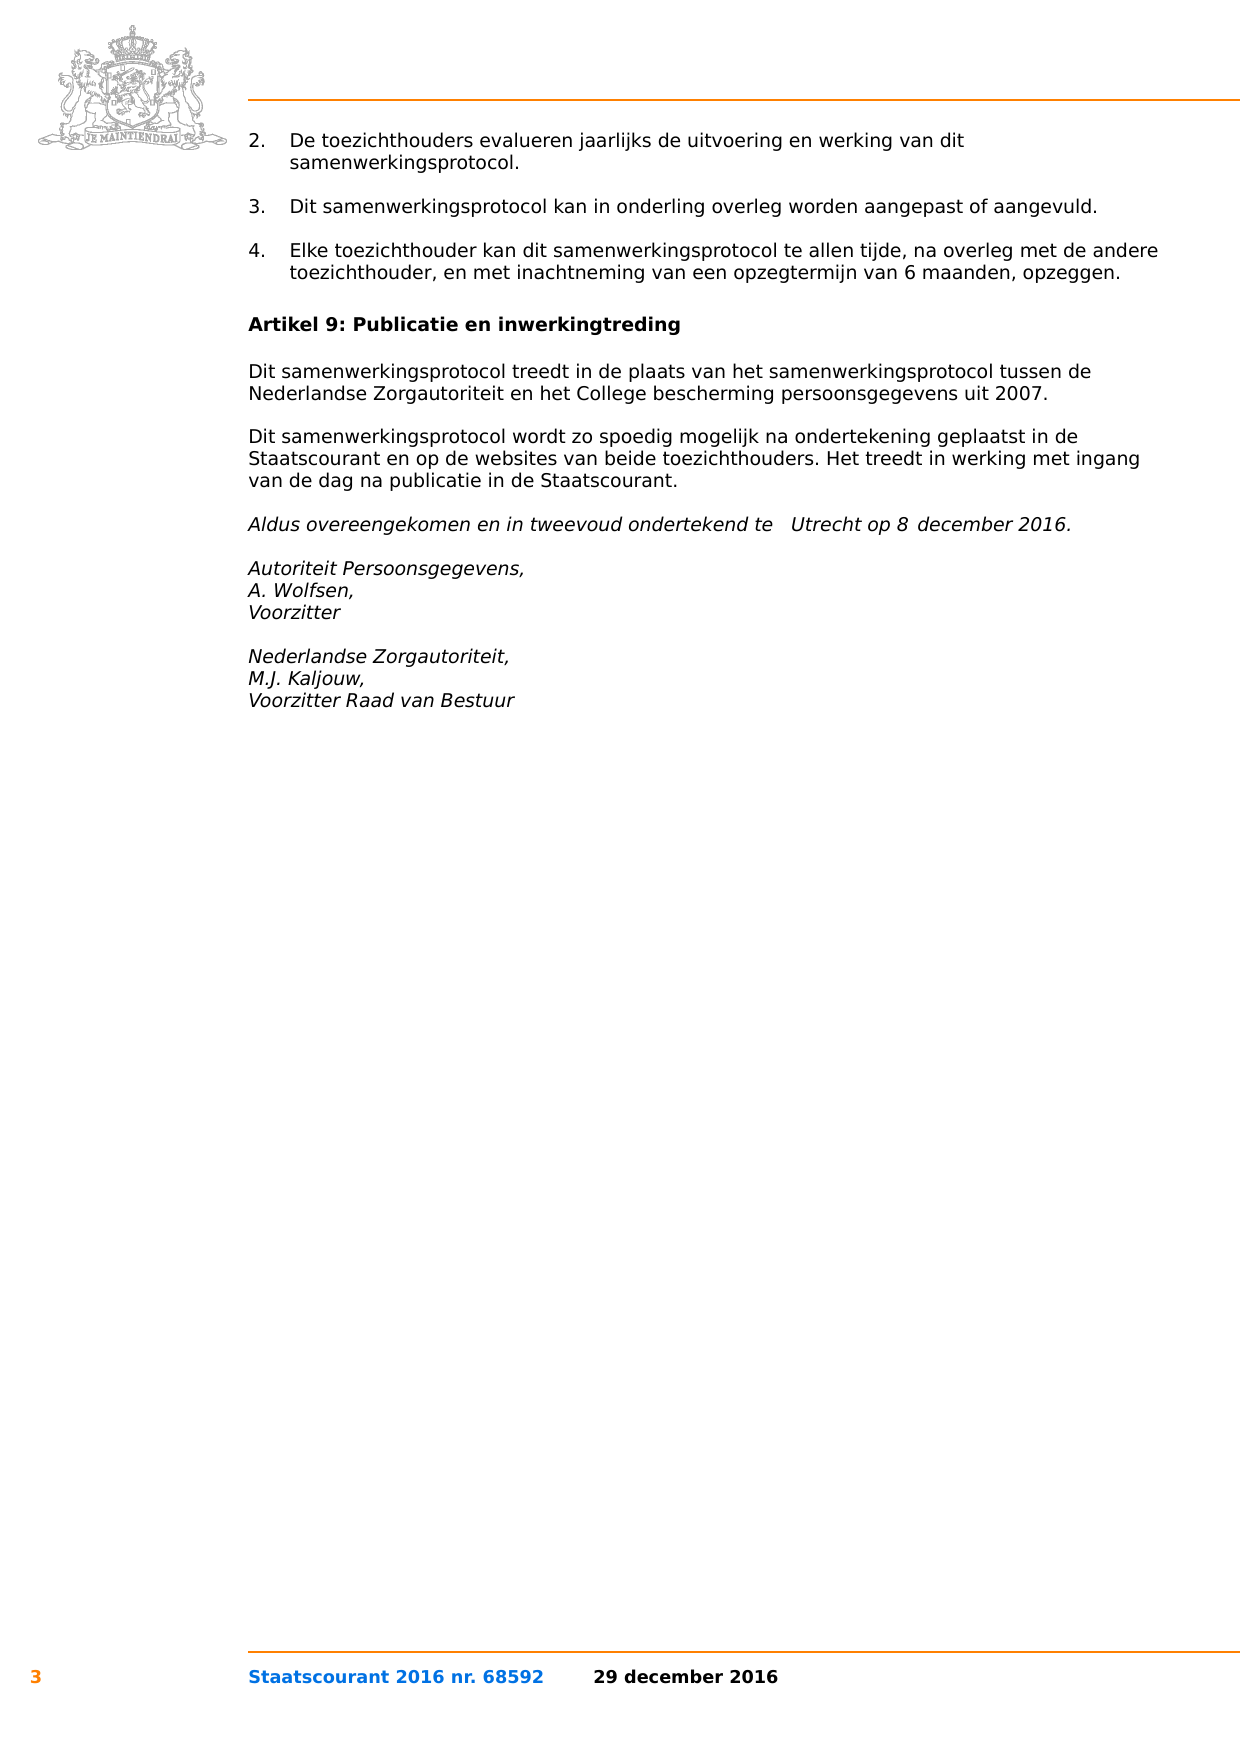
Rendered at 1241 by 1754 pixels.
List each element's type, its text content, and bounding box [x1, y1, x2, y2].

picture [38, 25, 227, 150]
text Nederlandse Zorgautoriteit, M.J. Kaljouw, Voorzitter Raad van Bestuur [248, 646, 1163, 712]
text Dit samenwerkingsprotocol treedt in de plaats van het samenwerkingsprotocol tussen de Nederlandse Zorgautoriteit en het College bescherming persoonsgegevens uit 2007. [248, 361, 1163, 404]
text Autoriteit Persoonsgegevens, A. Wolfsen, Voorzitter [248, 558, 1163, 624]
text 3. Dit samenwerkingsprotocol kan in onderling overleg worden aangepast of aangevuld. [248, 196, 1163, 218]
text 4. Elke toezichthouder kan dit samenwerkingsprotocol te allen tijde, na overleg met de andere toezichthouder, en met inachtneming van een opzegtermijn van 6 maanden, opzeggen. [248, 239, 1163, 283]
text Dit samenwerkingsprotocol wordt zo spoedig mogelijk na ondertekening geplaatst in de Staatscourant en op de websites van beide toezichthouders. Het treedt in werking met ingang van de dag na publicatie in de Staatscourant. [248, 426, 1163, 492]
text Aldus overeengekomen en in tweevoud ondertekend te Utrecht op 8 december 2016. [248, 514, 1163, 536]
text 2. De toezichthouders evalueren jaarlijks de uitvoering en werking van dit samenwerkingsprotocol. [248, 130, 1163, 174]
subtitle Artikel 9: Publicatie en inwerkingtreding [248, 313, 1163, 336]
